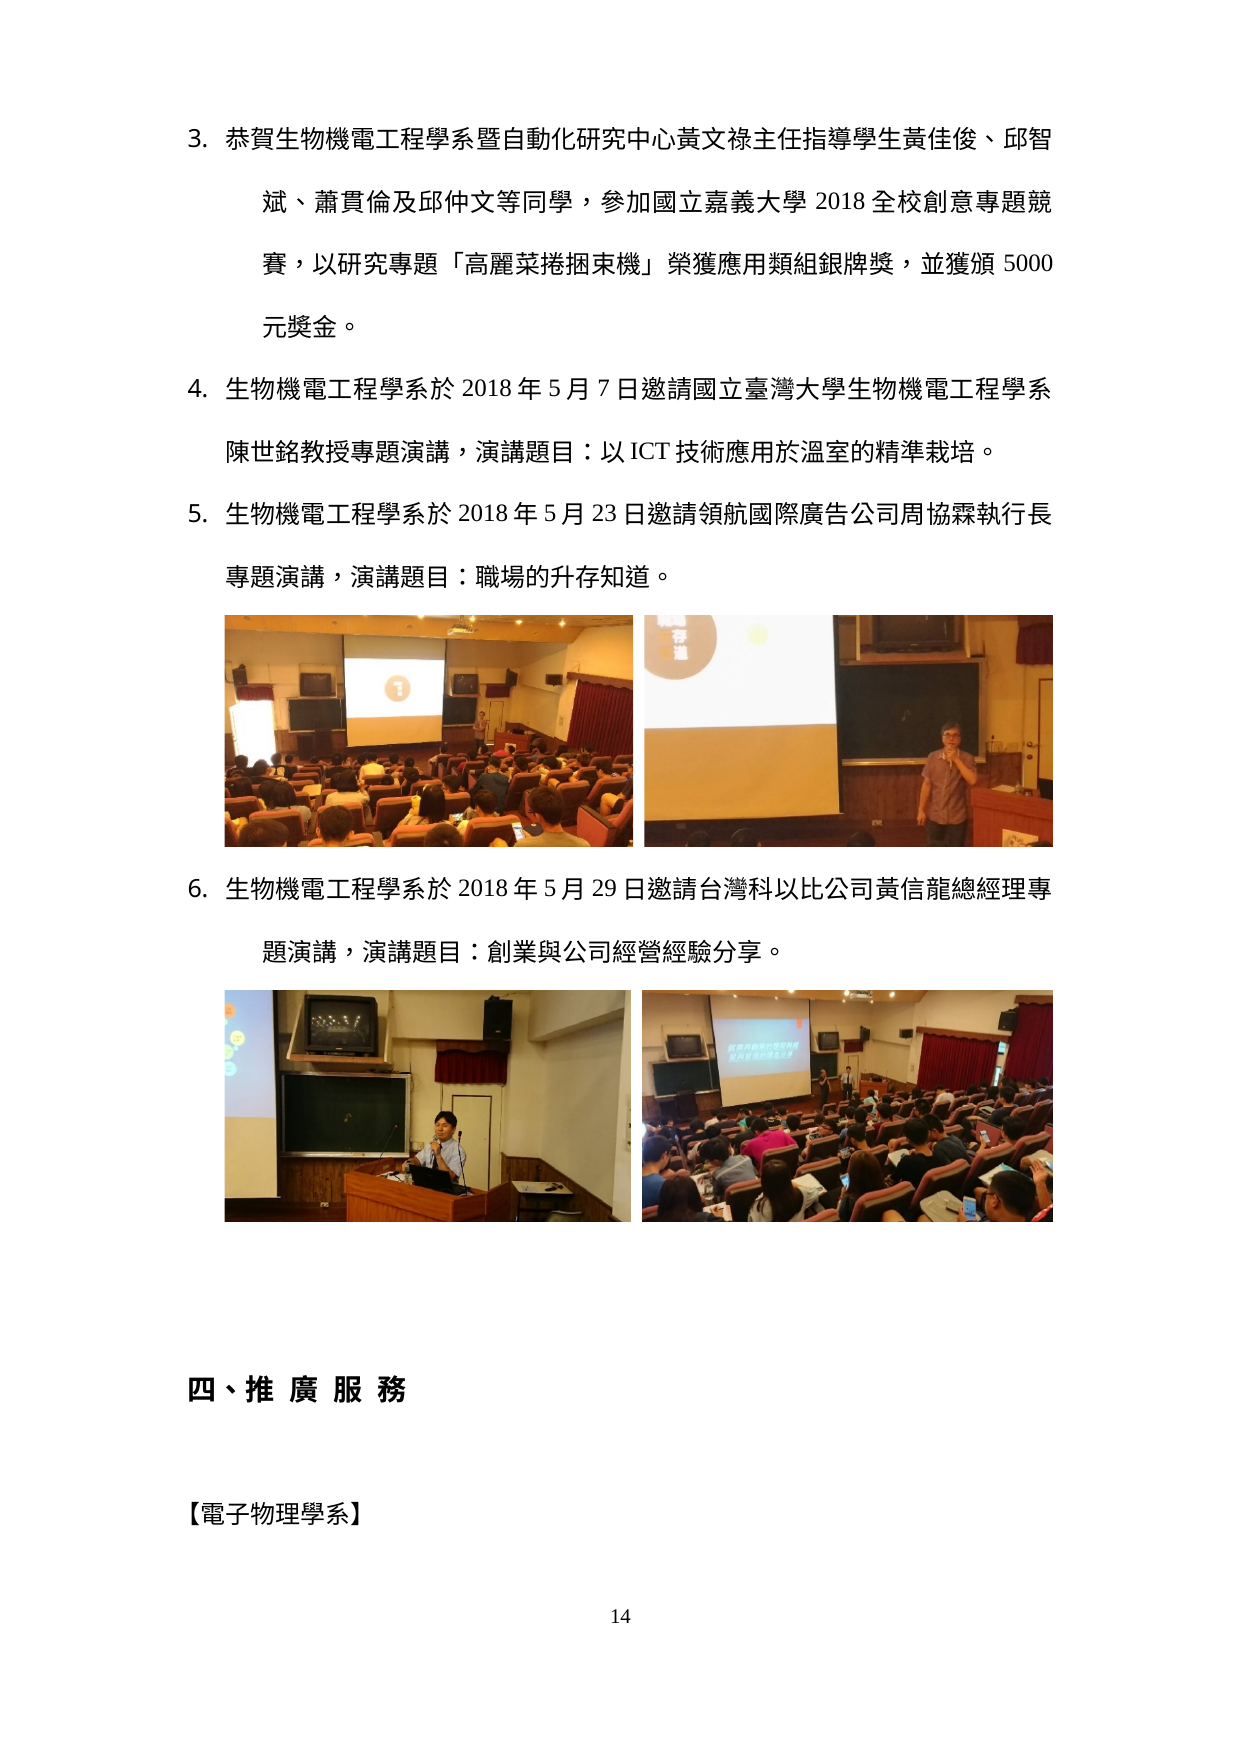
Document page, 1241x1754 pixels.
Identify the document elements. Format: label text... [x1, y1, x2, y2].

table_header [631, 971, 1053, 1221]
list 生物機電工程學系於2018年5月23日邀請領航國際廣告公司周協霖執行長專題演講，演講題目：職場的升存知道。 [187, 471, 1053, 596]
table_header [633, 596, 1053, 846]
list 生物機電工程學系於2018年5月7日邀請國立臺灣大學生物機電工程學系陳世銘教授專題演講，演講題目：以ICT技術應用於溫室的精準栽培。 [187, 346, 1053, 471]
table_header [213, 971, 631, 1221]
text 四、推 廣 服 務 [187, 1346, 1053, 1409]
list 生物機電工程學系於2018年5月29日邀請台灣科以比公司黃信龍總經理專題演講，演講題目：創業與公司經營經驗分享。 [187, 846, 1053, 971]
text 【電子物理學系】 [175, 1471, 1053, 1534]
list 恭賀生物機電工程學系暨自動化研究中心黃文祿主任指導學生黃佳俊、邱智斌、蕭貫倫及邱仲文等同學，參加國立嘉義大學2018全校創意專題競賽，以研究專題「高麗菜捲捆束機」榮獲應用類組銀牌獎，並獲頒5000元奬金。 [187, 96, 1053, 346]
table_header [213, 596, 633, 846]
